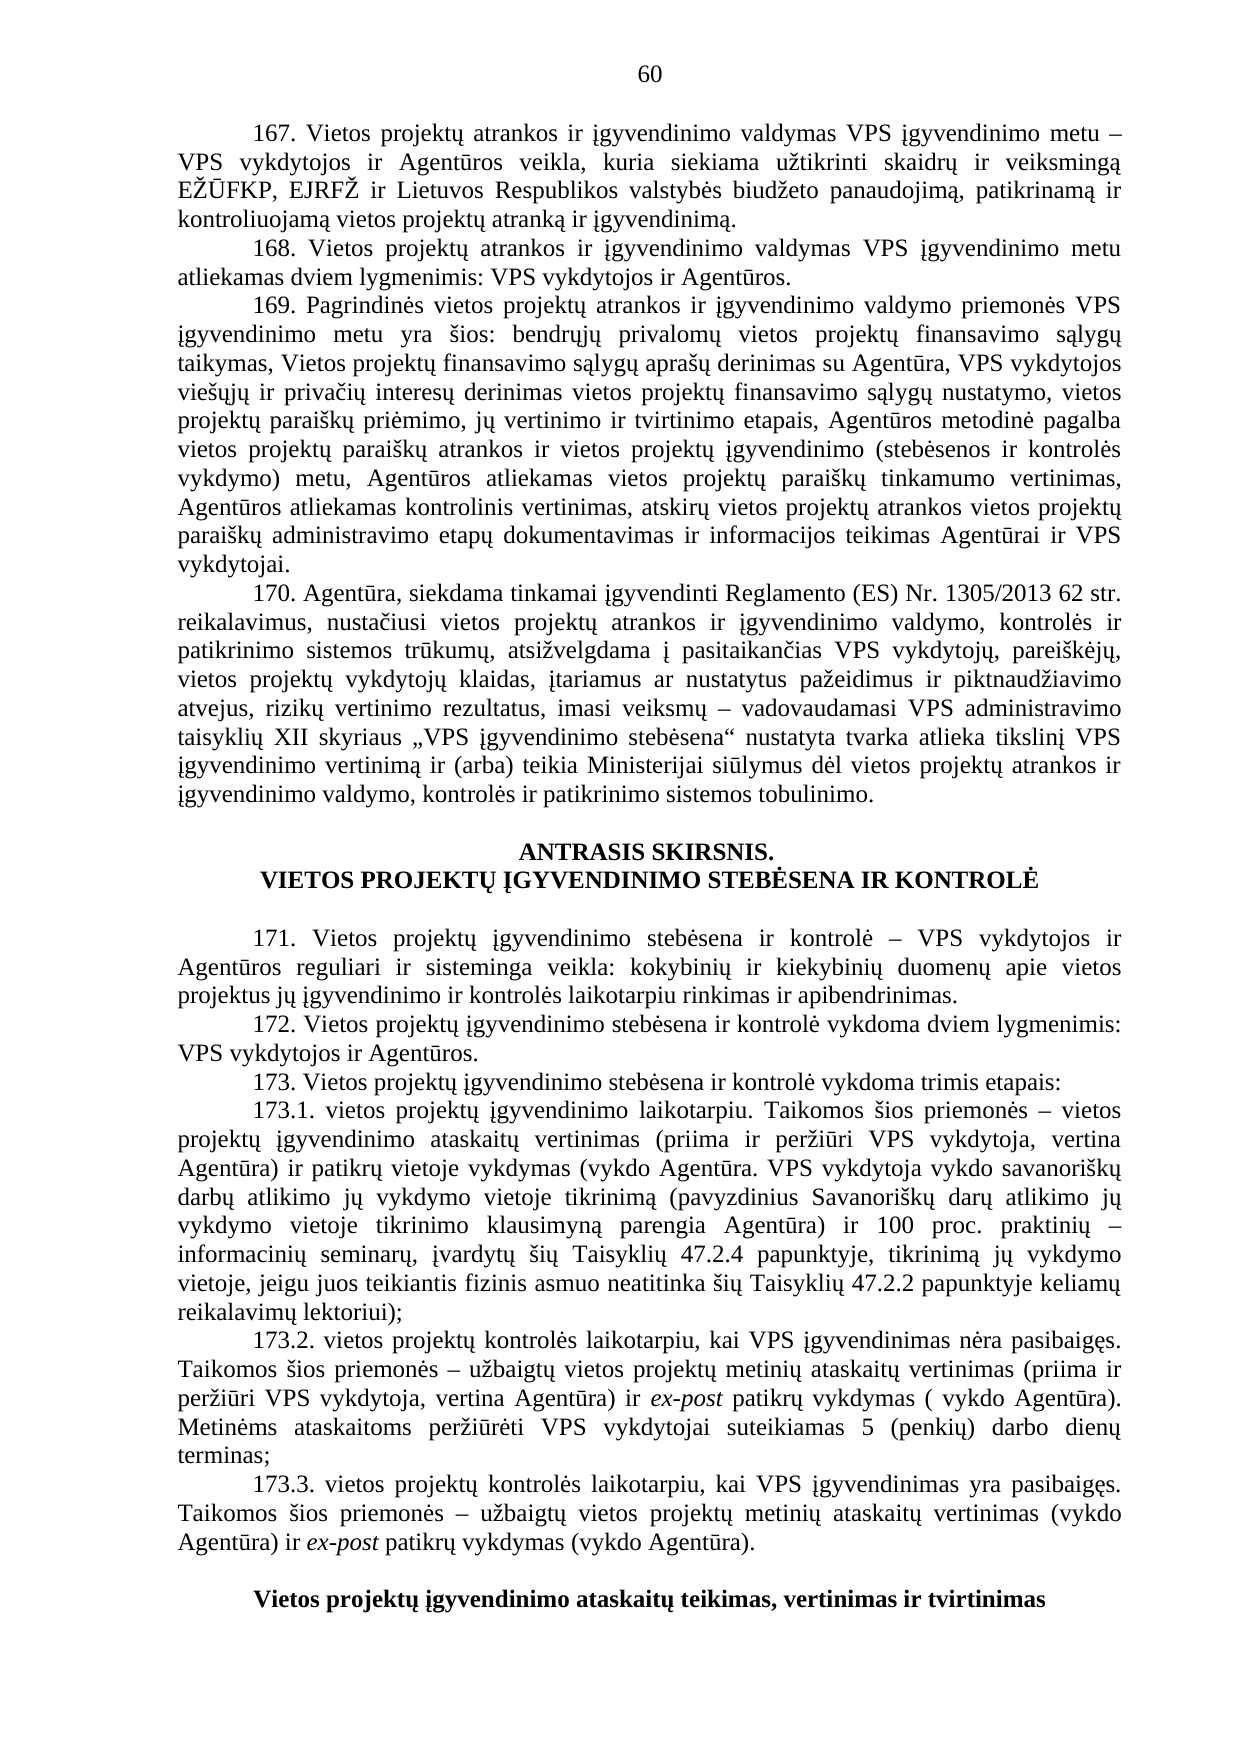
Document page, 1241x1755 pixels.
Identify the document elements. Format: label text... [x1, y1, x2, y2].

text 173. Vietos projektų įgyvendinimo stebėsena ir kontrolė vykdoma trimis etapais: [177, 1067, 1122, 1096]
text 172. Vietos projektų įgyvendinimo stebėsena ir kontrolė vykdoma dviem lygmenimis: VPS vykdytojos ir Agentūros. [177, 1009, 1122, 1067]
text 171. Vietos projektų įgyvendinimo stebėsena ir kontrolė – VPS vykdytojos ir Agentūros reguliari ir sisteminga veikla: kokybinių ir kiekybinių duomenų apie vietos projektus jų įgyvendinimo ir kontrolės laikotarpiu rinkimas ir apibendrinimas. [177, 923, 1122, 1009]
text 169. Pagrindinės vietos projektų atrankos ir įgyvendinimo valdymo priemonės VPS įgyvendinimo metu yra šios: bendrųjų privalomų vietos projektų finansavimo sąlygų taikymas, Vietos projektų finansavimo sąlygų aprašų derinimas su Agentūra, VPS vykdytojos viešųjų ir privačių interesų derinimas vietos projektų finansavimo sąlygų nustatymo, vietos projektų paraiškų priėmimo, jų vertinimo ir tvirtinimo etapais, Agentūros metodinė pagalba vietos projektų paraiškų atrankos ir vietos projektų įgyvendinimo (stebėsenos ir kontrolės vykdymo) metu, Agentūros atliekamas vietos projektų paraiškų tinkamumo vertinimas, Agentūros atliekamas kontrolinis vertinimas, atskirų vietos projektų atrankos vietos projektų paraiškų administravimo etapų dokumentavimas ir informacijos teikimas Agentūrai ir VPS vykdytojai. [177, 291, 1122, 578]
text Vietos projektų įgyvendinimo ataskaitų teikimas, vertinimas ir tvirtinimas [177, 1584, 1122, 1613]
text 173.2. vietos projektų kontrolės laikotarpiu, kai VPS įgyvendinimas nėra pasibaigęs. Taikomos šios priemonės – užbaigtų vietos projektų metinių ataskaitų vertinimas (priima ir peržiūri VPS vykdytoja, vertina Agentūra) ir ex-post patikrų vykdymas ( vykdo Agentūra). Metinėms ataskaitoms peržiūrėti VPS vykdytojai suteikiamas 5 (penkių) darbo dienų terminas; [177, 1326, 1122, 1469]
text 168. Vietos projektų atrankos ir įgyvendinimo valdymas VPS įgyvendinimo metu atliekamas dviem lygmenimis: VPS vykdytojos ir Agentūros. [177, 233, 1122, 291]
text 170. Agentūra, siekdama tinkamai įgyvendinti Reglamento (ES) Nr. 1305/2013 62 str. reikalavimus, nustačiusi vietos projektų atrankos ir įgyvendinimo valdymo, kontrolės ir patikrinimo sistemos trūkumų, atsižvelgdama į pasitaikančias VPS vykdytojų, pareiškėjų, vietos projektų vykdytojų klaidas, įtariamus ar nustatytus pažeidimus ir piktnaudžiavimo atvejus, rizikų vertinimo rezultatus, imasi veiksmų – vadovaudamasi VPS administravimo taisyklių XII skyriaus „VPS įgyvendinimo stebėsena“ nustatyta tvarka atlieka tikslinį VPS įgyvendinimo vertinimą ir (arba) teikia Ministerijai siūlymus dėl vietos projektų atrankos ir įgyvendinimo valdymo, kontrolės ir patikrinimo sistemos tobulinimo. [177, 578, 1122, 808]
text 173.1. vietos projektų įgyvendinimo laikotarpiu. Taikomos šios priemonės – vietos projektų įgyvendinimo ataskaitų vertinimas (priima ir peržiūri VPS vykdytoja, vertina Agentūra) ir patikrų vietoje vykdymas (vykdo Agentūra. VPS vykdytoja vykdo savanoriškų darbų atlikimo jų vykdymo vietoje tikrinimą (pavyzdinius Savanoriškų darų atlikimo jų vykdymo vietoje tikrinimo klausimyną parengia Agentūra) ir 100 proc. praktinių – informacinių seminarų, įvardytų šių Taisyklių 47.2.4 papunktyje, tikrinimą jų vykdymo vietoje, jeigu juos teikiantis fizinis asmuo neatitinka šių Taisyklių 47.2.2 papunktyje keliamų reikalavimų lektoriui); [177, 1096, 1122, 1326]
text 173.3. vietos projektų kontrolės laikotarpiu, kai VPS įgyvendinimas yra pasibaigęs. Taikomos šios priemonės – užbaigtų vietos projektų metinių ataskaitų vertinimas (vykdo Agentūra) ir ex-post patikrų vykdymas (vykdo Agentūra). [177, 1469, 1122, 1556]
text 167. Vietos projektų atrankos ir įgyvendinimo valdymas VPS įgyvendinimo metu – VPS vykdytojos ir Agentūros veikla, kuria siekiama užtikrinti skaidrų ir veiksmingą EŽŪFKP, EJRFŽ ir Lietuvos Respublikos valstybės biudžeto panaudojimą, patikrinamą ir kontroliuojamą vietos projektų atranką ir įgyvendinimą. [177, 118, 1122, 233]
text VIETOS PROJEKTŲ ĮGYVENDINIMO STEBĖSENA IR KONTROLĖ [177, 866, 1122, 894]
text ANTRASIS SKIRSNIS. [177, 837, 1122, 866]
